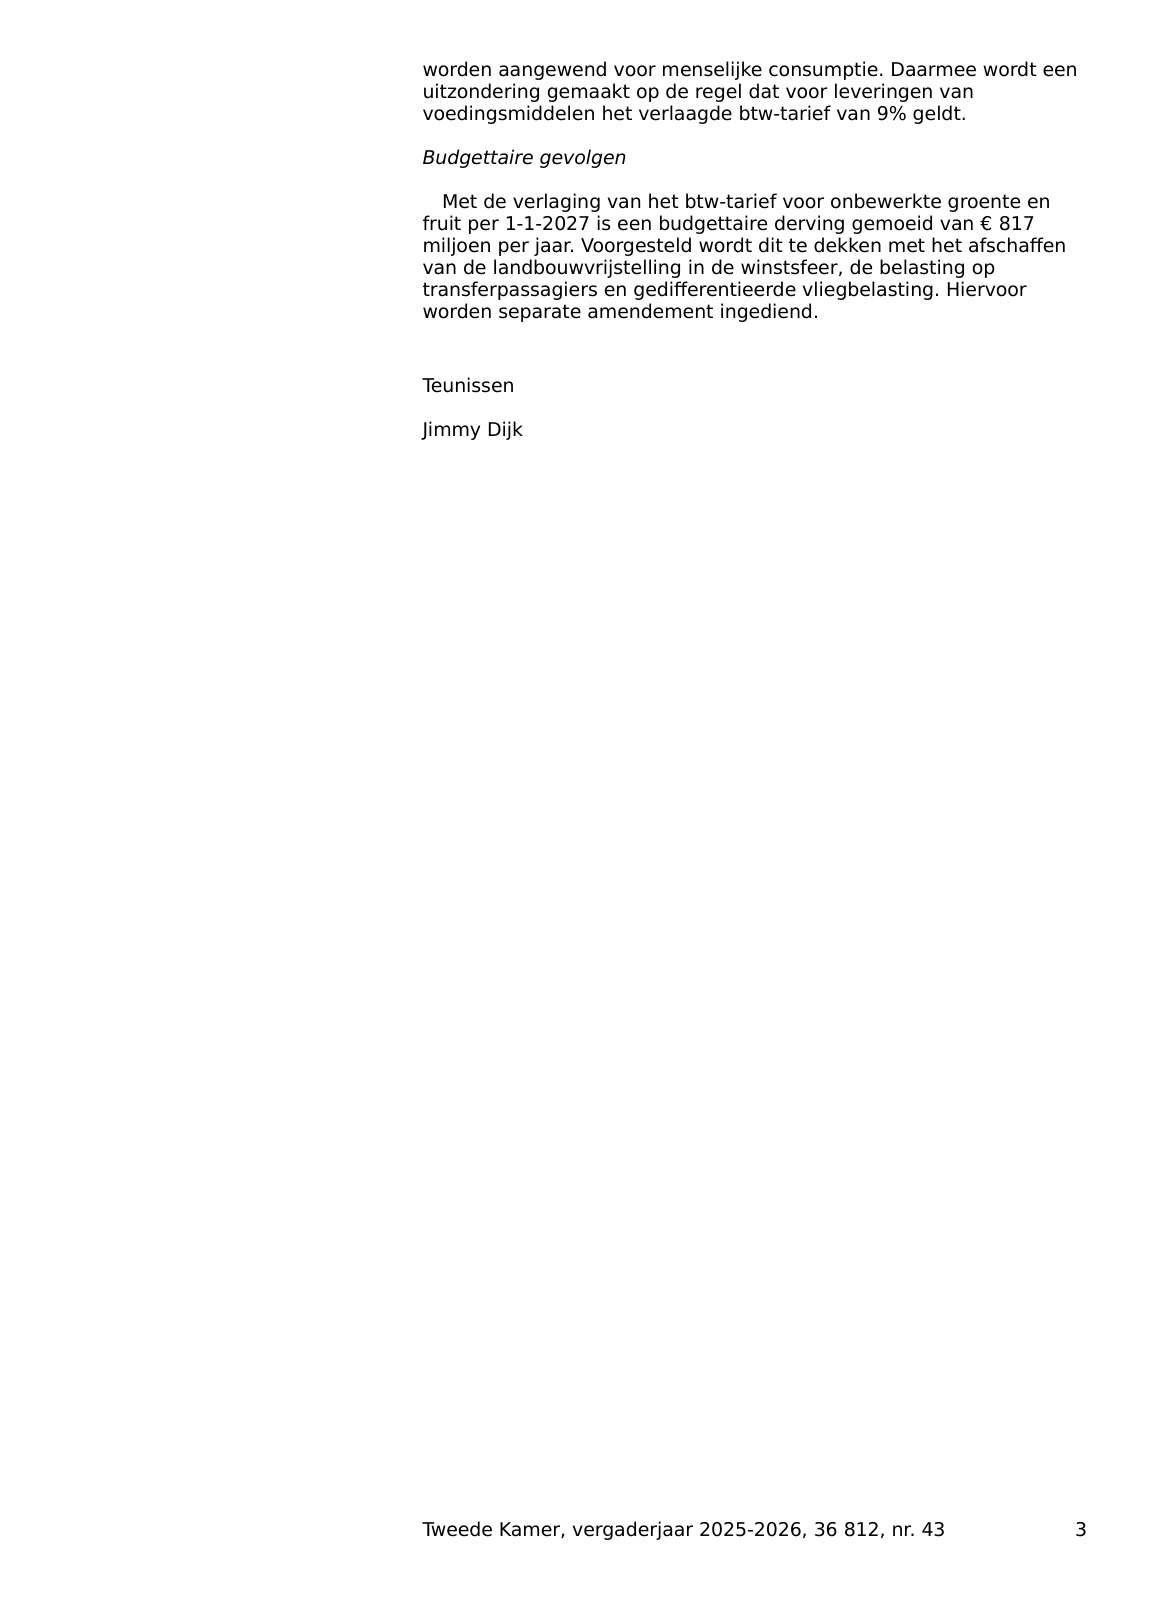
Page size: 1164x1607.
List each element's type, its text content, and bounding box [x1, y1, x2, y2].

subtitle Budgettaire gevolgen [422, 147, 1087, 169]
text Met de verlaging van het btw-tarief voor onbewerkte groente en fruit per 1-1-2027 is een budgettaire derving gemoeid van € 817 miljoen per jaar. Voorgesteld wordt dit te dekken met het afschaffen van de landbouwvrijstelling in de winstsfeer, de belasting op transferpassagiers en gedifferentieerde vliegbelasting. Hiervoor worden separate amendement ingediend. [422, 191, 1087, 323]
text worden aangewend voor menselijke consumptie. Daarmee wordt een uitzondering gemaakt op de regel dat voor leveringen van voedingsmiddelen het verlaagde btw-tarief van 9% geldt. [422, 59, 1087, 125]
text Teunissen Jimmy Dijk [422, 353, 1087, 441]
